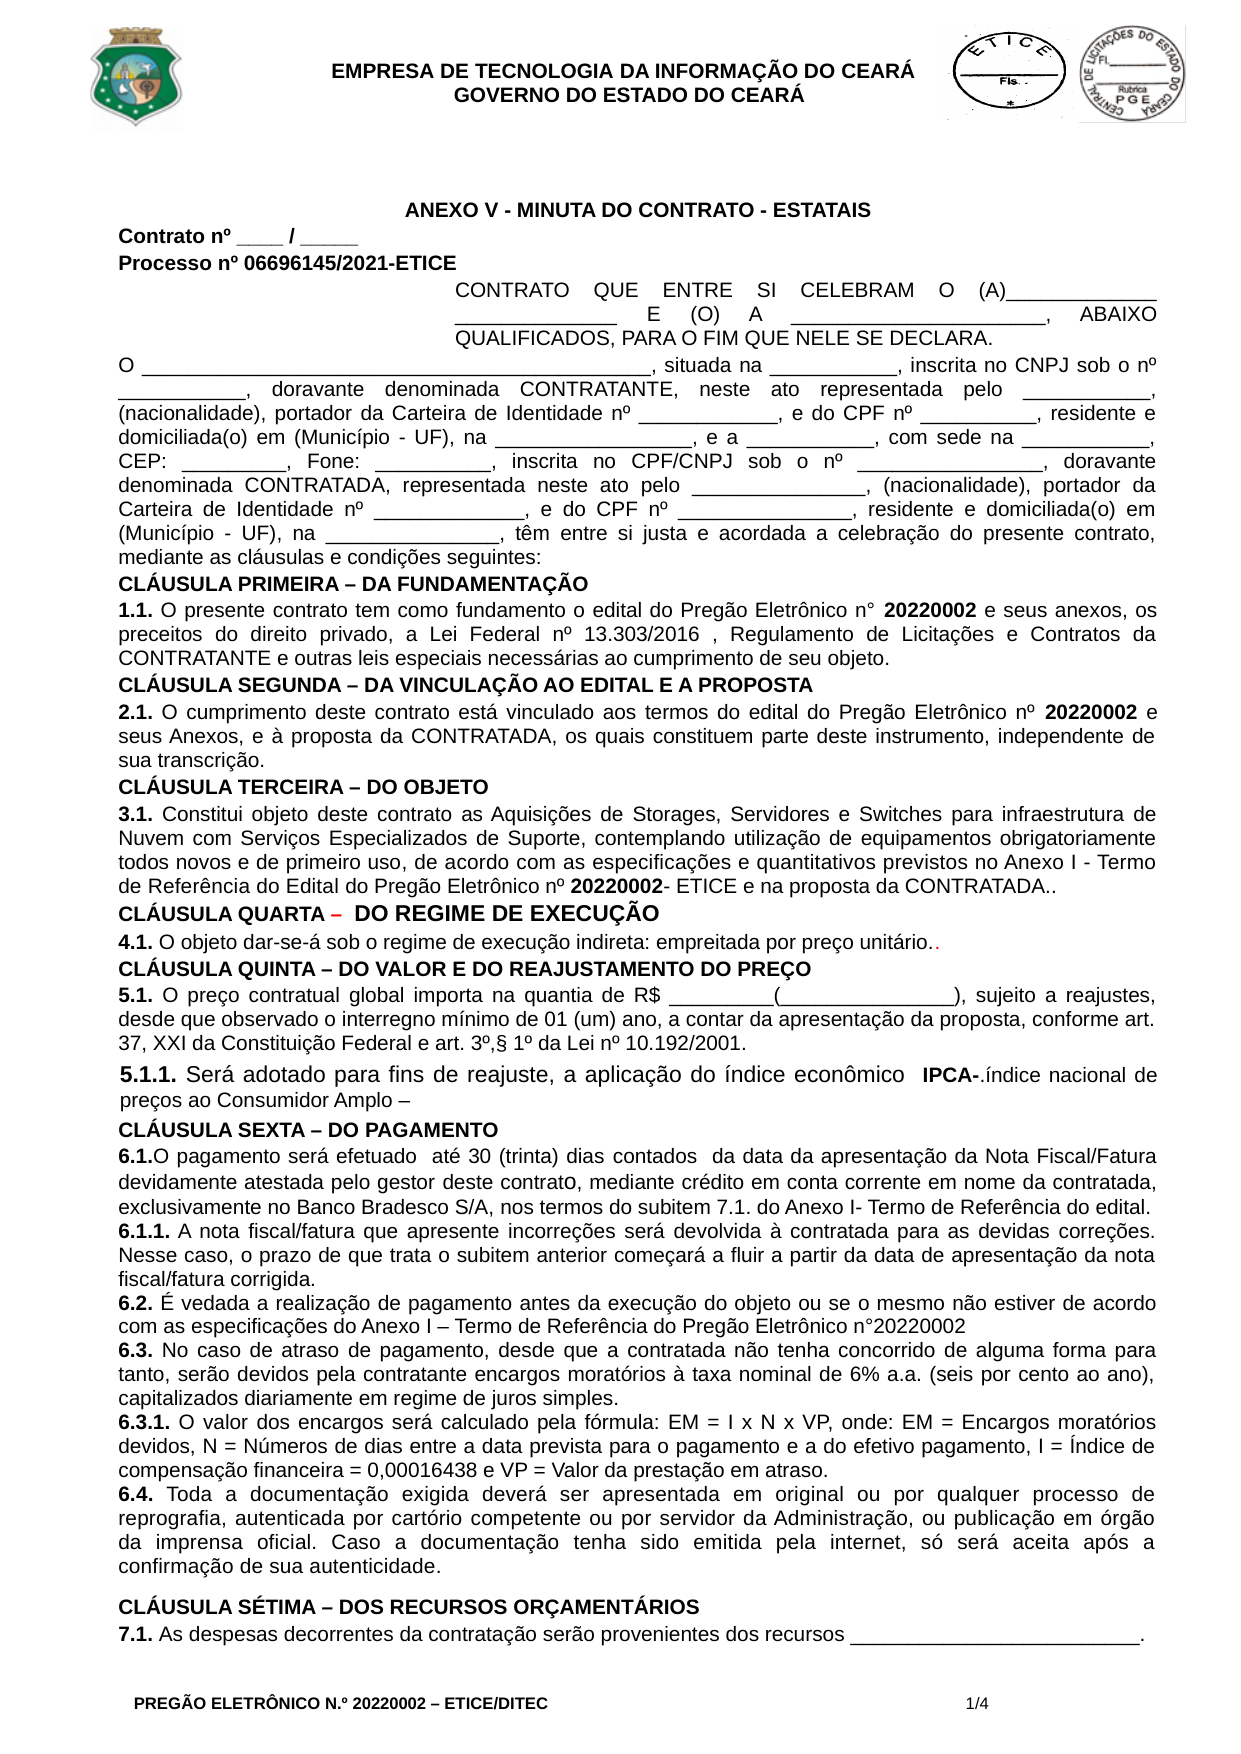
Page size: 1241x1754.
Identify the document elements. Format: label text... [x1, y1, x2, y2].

text 3.1. Constitui objeto deste contrato as Aquisições de Storages, Servidores e Switches para infraestrutura de Nuvem com Serviços Especializados de Suporte, contemplando utilização de equipamentos obrigatoriamente todos novos e de primeiro uso, de acordo com as especificações e quantitativos previstos no Anexo I - Termo de Referência do Edital do Pregão Eletrônico nº 20220002- ETICE e na proposta da CONTRATADA.. [118, 802, 1157, 897]
text 6.2. É vedada a realização de pagamento antes da execução do objeto ou se o mesmo não estiver de acordo com as especificações do Anexo I – Termo de Referência do Pregão Eletrônico n°20220002 [118, 1290, 1157, 1338]
text 5.1. O preço contratual global importa na quantia de R$ _________(_______________), sujeito a reajustes, desde que observado o interregno mínimo de 01 (um) ano, a contar da apresentação da proposta, conforme art. 37, XXI da Constituição Federal e art. 3º,§ 1º da Lei nº 10.192/2001. [118, 983, 1157, 1055]
text CLÁUSULA SÉTIMA – DOS RECURSOS ORÇAMENTÁRIOS [118, 1595, 1157, 1619]
text 4.1. O objeto dar-se-á sob o regime de execução indireta: empreitada por preço unitário.. [118, 929, 1157, 953]
text 7.1. As despesas decorrentes da contratação serão provenientes dos recursos _________________________. [118, 1622, 1157, 1646]
text CLÁUSULA SEGUNDA – DA VINCULAÇÃO AO EDITAL E A PROPOSTA [118, 673, 1157, 697]
picture [1079, 25, 1187, 124]
text Contrato nº ____ / _____ [118, 224, 1157, 248]
text CLÁUSULA QUINTA – DO VALOR E DO REAJUSTAMENTO DO PREÇO [118, 956, 1157, 980]
text 6.4. Toda a documentação exigida deverá ser apresentada em original ou por qualquer processo de reprografia, autenticada por cartório competente ou por servidor da Administração, ou publicação em órgão da imprensa oficial. Caso a documentação tenha sido emitida pela internet, só será aceita após a confirmação de sua autenticidade. [118, 1482, 1157, 1578]
text O ____________________________________________, situada na ___________, inscrita no CNPJ sob o nº ___________, doravante denominada CONTRATANTE, neste ato representada pelo ___________, (nacionalidade), portador da Carteira de Identidade nº ____________, e do CPF nº __________, residente e domiciliada(o) em (Município - UF), na _________________, e a ___________, com sede na ___________, CEP: _________, Fone: __________, inscrita no CPF/CNPJ sob o nº ________________, doravante denominada CONTRATADA, representada neste ato pelo _______________, (nacionalidade), portador da Carteira de Identidade nº _____________, e do CPF nº _______________, residente e domiciliada(o) em (Município - UF), na _______________, têm entre si justa e acordada a celebração do presente contrato, mediante as cláusulas e condições seguintes: [118, 353, 1157, 568]
text CONTRATO QUE ENTRE SI CELEBRAM O (A)_____________ ______________ E (O) A ______________________, ABAIXO QUALIFICADOS, PARA O FIM QUE NELE SE DECLARA. [455, 278, 1157, 350]
text CLÁUSULA TERCEIRA – DO OBJETO [118, 775, 1157, 799]
text CLÁUSULA PRIMEIRA – DA FUNDAMENTAÇÃO [118, 571, 1157, 595]
text 6.3. No caso de atraso de pagamento, desde que a contratada não tenha concorrido de alguma forma para tanto, serão devidos pela contratante encargos moratórios à taxa nominal de 6% a.a. (seis por cento ao ano), capitalizados diariamente em regime de juros simples. [118, 1338, 1157, 1410]
text 6.1.1. A nota fiscal/fatura que apresente incorreções será devolvida à contratada para as devidas correções. Nesse caso, o prazo de que trata o subitem anterior começará a fluir a partir da data de apresentação da nota fiscal/fatura corrigida. [118, 1218, 1157, 1290]
text ANEXO V - MINUTA DO CONTRATO - ESTATAIS [118, 197, 1157, 221]
text Processo nº 06696145/2021-ETICE [118, 251, 1157, 275]
text 1.1. O presente contrato tem como fundamento o edital do Pregão Eletrônico n° 20220002 e seus anexos, os preceitos do direito privado, a Lei Federal nº 13.303/2016 , Regulamento de Licitações e Contratos da CONTRATANTE e outras leis especiais necessárias ao cumprimento de seu objeto. [118, 598, 1157, 670]
text 5.1.1. Será adotado para fins de reajuste, a aplicação do índice econômico IPCA-.índice nacional de preços ao Consumidor Amplo – [119, 1061, 1157, 1111]
text 2.1. O cumprimento deste contrato está vinculado aos termos do edital do Pregão Eletrônico nº 20220002 e seus Anexos, e à proposta da CONTRATADA, os quais constituem parte deste instrumento, independente de sua transcrição. [118, 700, 1157, 772]
text CLÁUSULA SEXTA – DO PAGAMENTO [118, 1117, 1157, 1141]
text CLÁUSULA QUARTA – DO REGIME DE EXECUÇÃO [118, 900, 1157, 927]
text 6.3.1. O valor dos encargos será calculado pela fórmula: EM = I x N x VP, onde: EM = Encargos moratórios devidos, N = Números de dias entre a data prevista para o pagamento e a do efetivo pagamento, I = Índice de compensação financeira = 0,00016438 e VP = Valor da prestação em atraso. [118, 1410, 1157, 1482]
text 6.1.O pagamento será efetuado até 30 (trinta) dias contados da data da apresentação da Nota Fiscal/Fatura devidamente atestada pelo gestor deste contrato, mediante crédito em conta corrente em nome da contratada, exclusivamente no Banco Bradesco S/A, nos termos do subitem 7.1. do Anexo I- Termo de Referência do edital. [118, 1144, 1157, 1218]
